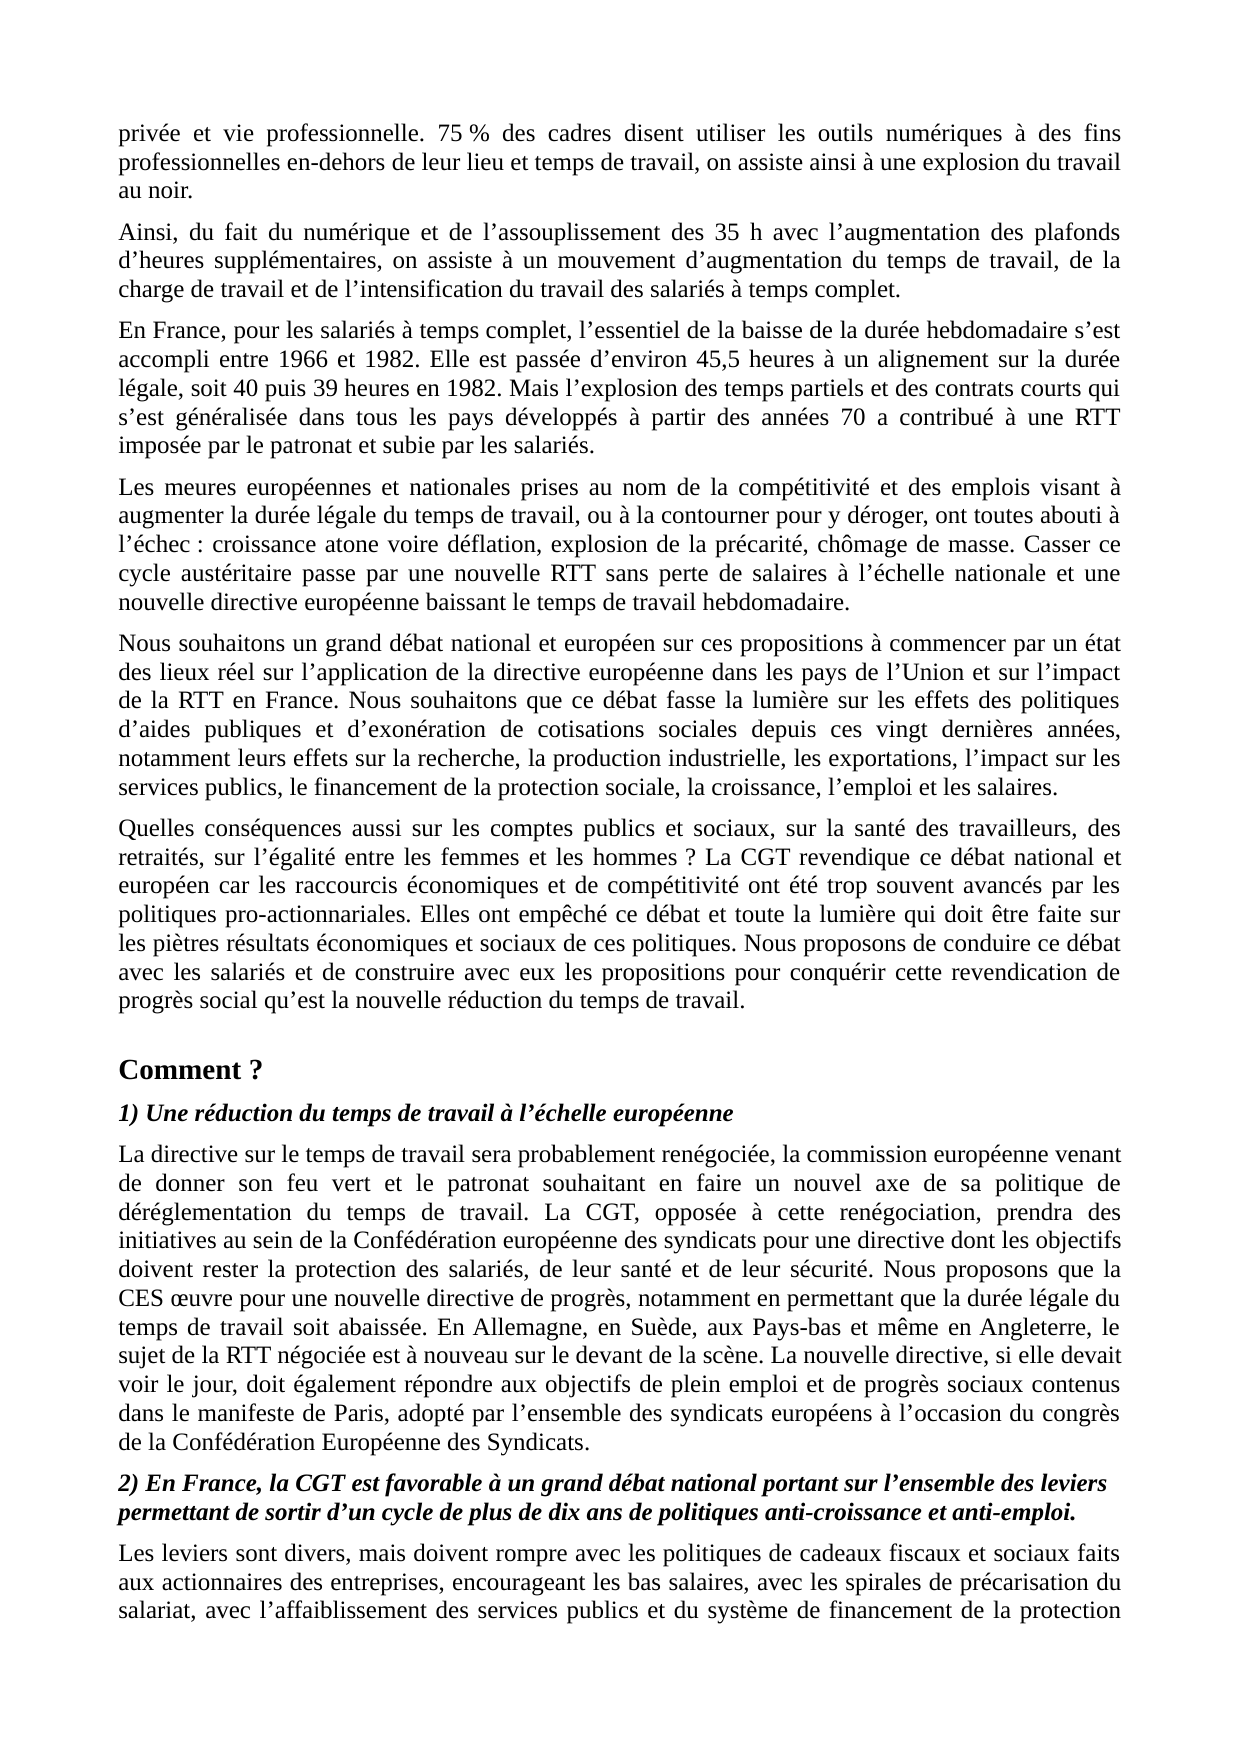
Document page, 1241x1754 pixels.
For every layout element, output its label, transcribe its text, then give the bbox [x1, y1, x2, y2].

text privée et vie professionnelle. 75 % des cadres disent utiliser les outils numériques à des fins professionnelles en-dehors de leur lieu et temps de travail, on assiste ainsi à une explosion du travail au noir. [118, 118, 1122, 204]
text Quelles conséquences aussi sur les comptes publics et sociaux, sur la santé des travailleurs, des retraités, sur l’égalité entre les femmes et les hommes ? La CGT revendique ce débat national et européen car les raccourcis économiques et de compétitivité ont été trop souvent avancés par les politiques pro-actionnariales. Elles ont empêché ce débat et toute la lumière qui doit être faite sur les piètres résultats économiques et sociaux de ces politiques. Nous proposons de conduire ce débat avec les salariés et de construire avec eux les propositions pour conquérir cette revendication de progrès social qu’est la nouvelle réduction du temps de travail. [118, 813, 1122, 1014]
text La directive sur le temps de travail sera probablement renégociée, la commission européenne venant de donner son feu vert et le patronat souhaitant en faire un nouvel axe de sa politique de déréglementation du temps de travail. La CGT, opposée à cette renégociation, prendra des initiatives au sein de la Confédération européenne des syndicats pour une directive dont les objectifs doivent rester la protection des salariés, de leur santé et de leur sécurité. Nous proposons que la CES œuvre pour une nouvelle directive de progrès, notamment en permettant que la durée légale du temps de travail soit abaissée. En Allemagne, en Suède, aux Pays-bas et même en Angleterre, le sujet de la RTT négociée est à nouveau sur le devant de la scène. La nouvelle directive, si elle devait voir le jour, doit également répondre aux objectifs de plein emploi et de progrès sociaux contenus dans le manifeste de Paris, adopté par l’ensemble des syndicats européens à l’occasion du congrès de la Confédération Européenne des Syndicats. [118, 1139, 1122, 1455]
text Les meures européennes et nationales prises au nom de la compétitivité et des emplois visant à augmenter la durée légale du temps de travail, ou à la contourner pour y déroger, ont toutes abouti à l’échec : croissance atone voire déflation, explosion de la précarité, chômage de masse. Casser ce cycle austéritaire passe par une nouvelle RTT sans perte de salaires à l’échelle nationale et une nouvelle directive européenne baissant le temps de travail hebdomadaire. [118, 472, 1122, 616]
text Ainsi, du fait du numérique et de l’assouplissement des 35 h avec l’augmentation des plafonds d’heures supplémentaires, on assiste à un mouvement d’augmentation du temps de travail, de la charge de travail et de l’intensification du travail des salariés à temps complet. [118, 217, 1122, 303]
text Les leviers sont divers, mais doivent rompre avec les politiques de cadeaux fiscaux et sociaux faits aux actionnaires des entreprises, encourageant les bas salaires, avec les spirales de précarisation du salariat, avec l’affaiblissement des services publics et du système de financement de la protection [118, 1538, 1122, 1624]
subtitle Comment ? [118, 1052, 1122, 1085]
text En France, pour les salariés à temps complet, l’essentiel de la baisse de la durée hebdomadaire s’est accompli entre 1966 et 1982. Elle est passée d’environ 45,5 heures à un alignement sur la durée légale, soit 40 puis 39 heures en 1982. Mais l’explosion des temps partiels et des contrats courts qui s’est généralisée dans tous les pays développés à partir des années 70 a contribué à une RTT imposée par le patronat et subie par les salariés. [118, 316, 1122, 459]
text 2) En France, la CGT est favorable à un grand débat national portant sur l’ensemble des leviers permettant de sortir d’un cycle de plus de dix ans de politiques anti-croissance et anti-emploi. [118, 1468, 1122, 1525]
text 1) Une réduction du temps de travail à l’échelle européenne [118, 1098, 1122, 1127]
text Nous souhaitons un grand débat national et européen sur ces propositions à commencer par un état des lieux réel sur l’application de la directive européenne dans les pays de l’Union et sur l’impact de la RTT en France. Nous souhaitons que ce débat fasse la lumière sur les effets des politiques d’aides publiques et d’exonération de cotisations sociales depuis ces vingt dernières années, notamment leurs effets sur la recherche, la production industrielle, les exportations, l’impact sur les services publics, le financement de la protection sociale, la croissance, l’emploi et les salaires. [118, 628, 1122, 801]
